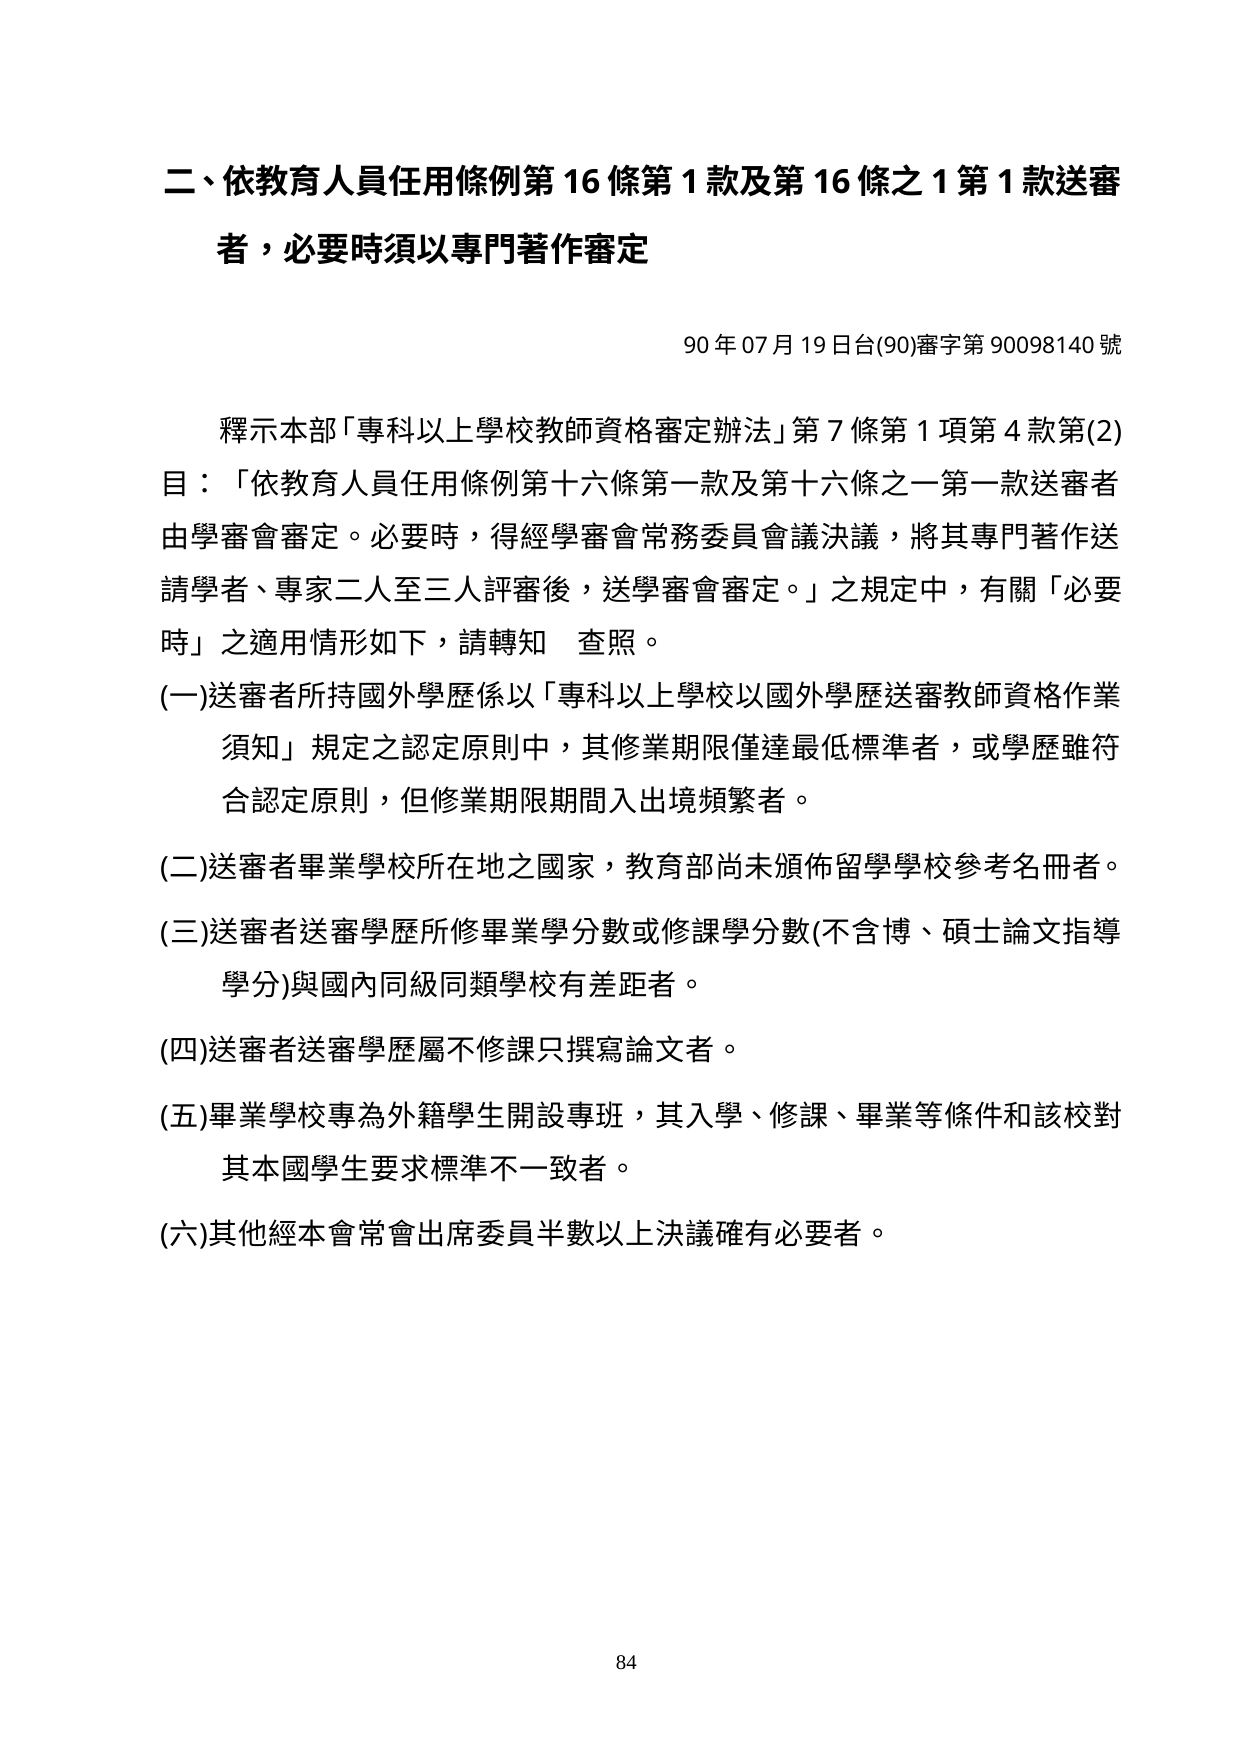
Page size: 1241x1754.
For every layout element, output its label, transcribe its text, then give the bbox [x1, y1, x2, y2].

text (四)送審者送審學歷屬不修課只撰寫論文者。 [130, 1027, 1122, 1069]
text (六)其他經本會常會出席委員半數以上決議確有必要者。 [130, 1211, 1122, 1253]
subtitle 二、依教育人員任用條例第16條第1款及第16條之1第1款送審者，必要時須以專門著作審定 [163, 154, 1122, 271]
text (一)送審者所持國外學歷係以「專科以上學校以國外學歷送審教師資格作業須知」規定之認定原則中，其修業期限僅達最低標準者，或學歷雖符合認定原則，但修業期限期間入出境頻繁者。 [130, 672, 1122, 820]
text 釋示本部「專科以上學校教師資格審定辦法」第7條第1項第4款第(2)目：「依教育人員任用條例第十六條第一款及第十六條之一第一款送審者，由學審會審定。必要時，得經學審會常務委員會議決議，將其專門著作送請學者、專家二人至三人評審後，送學審會審定。」之規定中，有關「必要時」之適用情形如下，請轉知 查照。 [130, 408, 1122, 662]
text (五)畢業學校專為外籍學生開設專班，其入學、修課、畢業等條件和該校對其本國學生要求標準不一致者。 [130, 1092, 1122, 1188]
text (二)送審者畢業學校所在地之國家，教育部尚未頒佈留學學校參考名冊者。 [130, 843, 1122, 886]
text 90年07月19日台(90)審字第90098140號 [130, 327, 1122, 361]
text (三)送審者送審學歷所修畢業學分數或修課學分數(不含博、碩士論文指導學分)與國內同級同類學校有差距者。 [130, 909, 1122, 1004]
